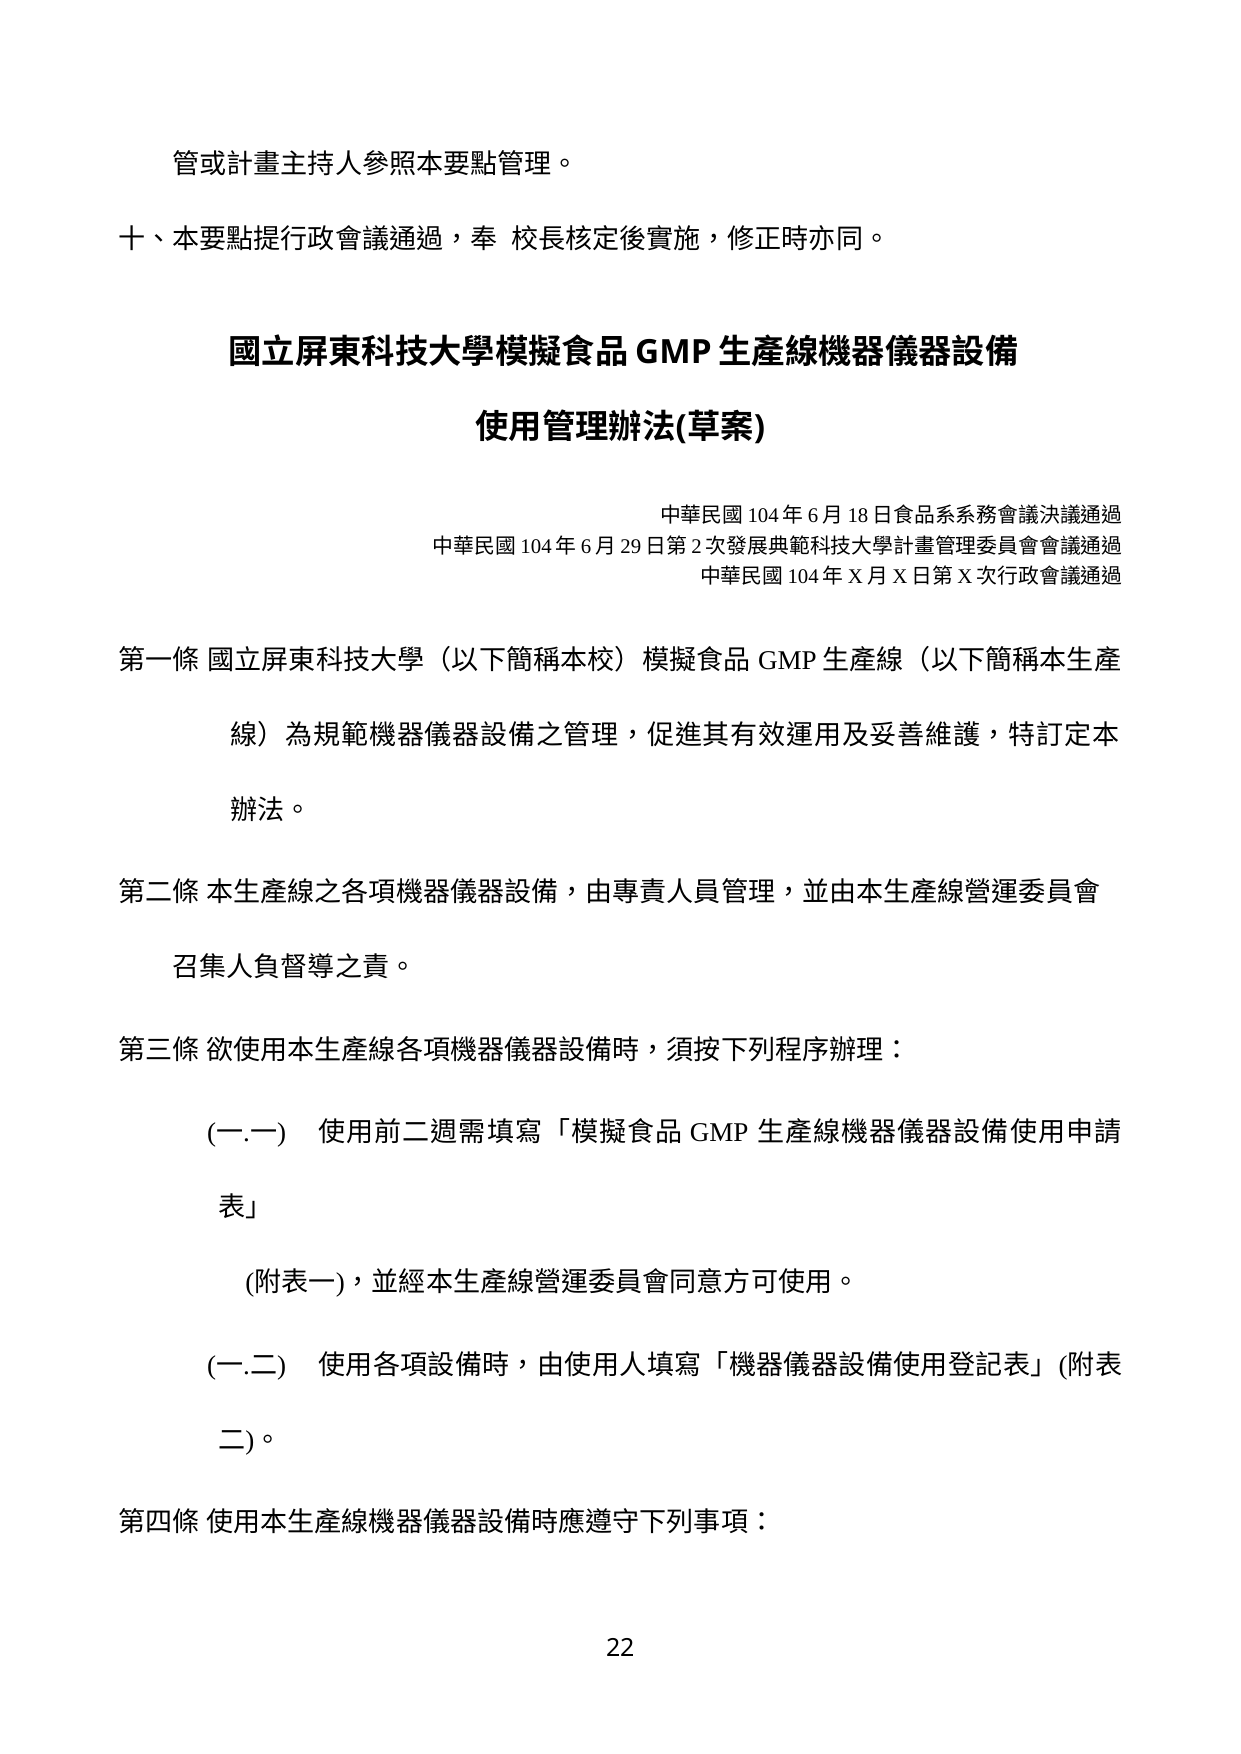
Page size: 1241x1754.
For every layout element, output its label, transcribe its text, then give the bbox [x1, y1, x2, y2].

list 使用前二週需填寫「模擬食品GMP 生產線機器儀器設備使用申請表」 (附表一)，並經本生產線營運委員會同意方可使用。 [207, 1092, 1122, 1317]
text 中華民國104年6月29日第2次發展典範科技大學計畫管理委員會會議通過 [118, 529, 1122, 559]
text 第二條 本生產線之各項機器儀器設備，由專責人員管理，並由本生產線營運委員會 召集人負督導之責。 [118, 852, 1122, 1002]
list 使用各項設備時，由使用人填寫「機器儀器設備使用登記表」(附表二)。 [207, 1325, 1122, 1475]
text 十、本要點提行政會議通過，奉 校長核定後實施，修正時亦同。 [118, 199, 1122, 274]
text 中華民國104年X月X日第X次行政會議通過 [118, 559, 1122, 589]
text 管或計畫主持人參照本要點管理。 [118, 124, 1122, 199]
text 第一條 國立屏東科技大學（以下簡稱本校）模擬食品GMP生產線（以下簡稱本生產線）為規範機器儀器設備之管理，促進其有效運用及妥善維護，特訂定本辦法。 [118, 620, 1122, 845]
text 中華民國104年6月18日食品系系務會議決議通過 [118, 499, 1122, 529]
text 第三條 欲使用本生產線各項機器儀器設備時，須按下列程序辦理： [118, 1010, 1122, 1085]
text 國立屏東科技大學模擬食品GMP生產線機器儀器設備 使用管理辦法(草案) [118, 311, 1122, 461]
text 第四條 使用本生產線機器儀器設備時應遵守下列事項： [118, 1482, 1122, 1557]
